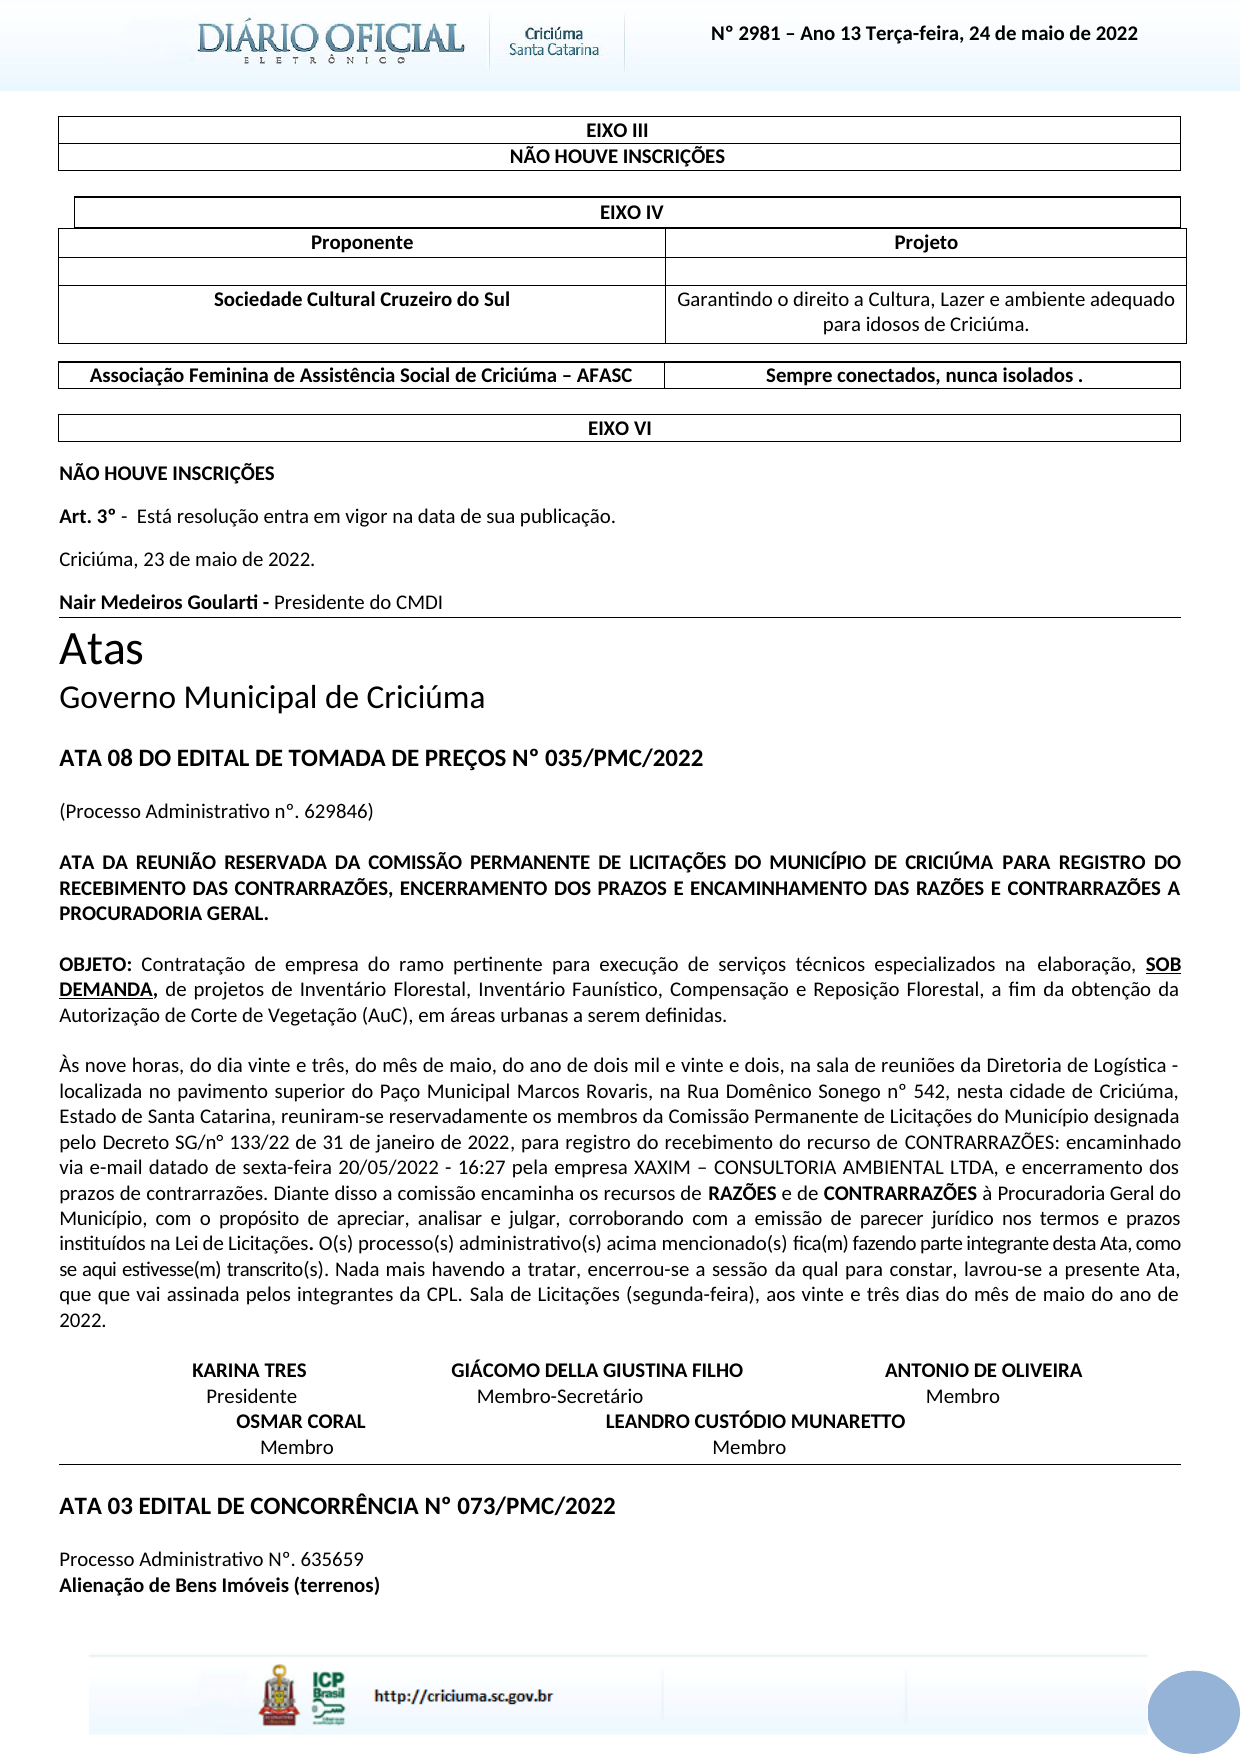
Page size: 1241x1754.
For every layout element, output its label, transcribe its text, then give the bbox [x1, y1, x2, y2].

table_header EIXO III [59, 117, 1180, 142]
table_header Proponente [59, 229, 665, 257]
text Criciúma, 23 de maio de 2022. [59, 546, 1181, 572]
text (Processo Administrativo nº. 629846) [59, 798, 1181, 824]
text ATA 08 DO EDITAL DE TOMADA DE PREÇOS Nº 035/PMC/2022 [59, 743, 1181, 773]
text NÃO HOUVE INSCRIÇÕES [59, 460, 1181, 485]
table_header EIXO VI [59, 415, 1180, 441]
text ATA 03 EDITAL DE CONCORRÊNCIA Nº 073/PMC/2022 [59, 1490, 1181, 1521]
table_header Projeto [666, 229, 1186, 257]
table_cell Garantindo o direito a Cultura, Lazer e ambiente adequado para idosos de Criciúma. [666, 286, 1186, 343]
table_cell Sociedade Cultural Cruzeiro do Sul [59, 286, 665, 343]
text EIXO IV [75, 198, 1180, 227]
text Governo Municipal de Criciúma [59, 676, 1181, 717]
table_header Sempre conectados, nunca isolados . [665, 363, 1180, 388]
text Membro Membro [162, 1434, 1181, 1459]
text Nair Medeiros Goularti - Presidente do CMDI [59, 589, 1181, 617]
text KARINA TRES GIÁCOMO DELLA GIUSTINA FILHO ANTONIO DE OLIVEIRA [89, 1358, 1181, 1383]
text Alienação de Bens Imóveis (terrenos) [59, 1572, 1181, 1597]
table_header Associação Feminina de Assistência Social de Criciúma – AFASC [59, 363, 664, 388]
text Processo Administrativo Nº. 635659 [59, 1546, 1181, 1572]
text Atas [59, 618, 1181, 676]
table_cell [59, 258, 665, 285]
text Presidente Membro-Secretário Membro [89, 1383, 1181, 1408]
text ATA DA REUNIÃO RESERVADA DA COMISSÃO PERMANENTE DE LICITAÇÕES DO MUNICÍPIO DE CRICIÚMA PARA REGISTRO DO RECEBIMENTO DAS CONTRARRAZÕES, ENCERRAMENTO DOS PRAZOS E ENCAMINHAMENTO DAS RAZÕES E CONTRARRAZÕES A PROCURADORIA GERAL. [59, 849, 1181, 926]
text OBJETO: Contratação de empresa do ramo pertinente para execução de serviços técnicos especializados na elaboração, SOB DEMANDA, de projetos de Inventário Florestal, Inventário Faunístico, Compensação e Reposição Florestal, a fim da obtenção da Autorização de Corte de Vegetação (AuC), em áreas urbanas a serem definidas. [59, 951, 1181, 1027]
table_cell NÃO HOUVE INSCRIÇÕES [59, 144, 1180, 170]
text Às nove horas, do dia vinte e três, do mês de maio, do ano de dois mil e vinte e dois, na sala de reuniões da Diretoria de Logística - localizada no pavimento superior do Paço Municipal Marcos Rovaris, na Rua Domênico Sonego nº 542, nesta cidade de Criciúma, Estado de Santa Catarina, reuniram-se reservadamente os membros da Comissão Permanente de Licitações do Município designada pelo Decreto SG/n° 133/22 de 31 de janeiro de 2022, para registro do recebimento do recurso de CONTRARRAZÕES: encaminhado via e-mail datado de sexta-feira 20/05/2022 - 16:27 pela empresa XAXIM – CONSULTORIA AMBIENTAL LTDA, e encerramento dos prazos de contrarrazões. Diante disso a comissão encaminha os recursos de RAZÕES e de CONTRARRAZÕES à Procuradoria Geral do Município, com o propósito de apreciar, analisar e julgar, corroborando com a emissão de parecer jurídico nos termos e prazos instituídos na Lei de Licitações. O(s) processo(s) administrativo(s) acima mencionado(s) fica(m) fazendo parte integrante desta Ata, como se aqui estivesse(m) transcrito(s). Nada mais havendo a tratar, encerrou-se a sessão da qual para constar, lavrou-se a presente Ata, que que vai assinada pelos integrantes da CPL. Sala de Licitações (segunda-feira), aos vinte e três dias do mês de maio do ano de 2022. [59, 1053, 1181, 1332]
text OSMAR CORAL LEANDRO CUSTÓDIO MUNARETTO [162, 1408, 1181, 1434]
text Art. 3º - Está resolução entra em vigor na data de sua publicação. [59, 503, 1181, 528]
table_cell [666, 258, 1186, 285]
